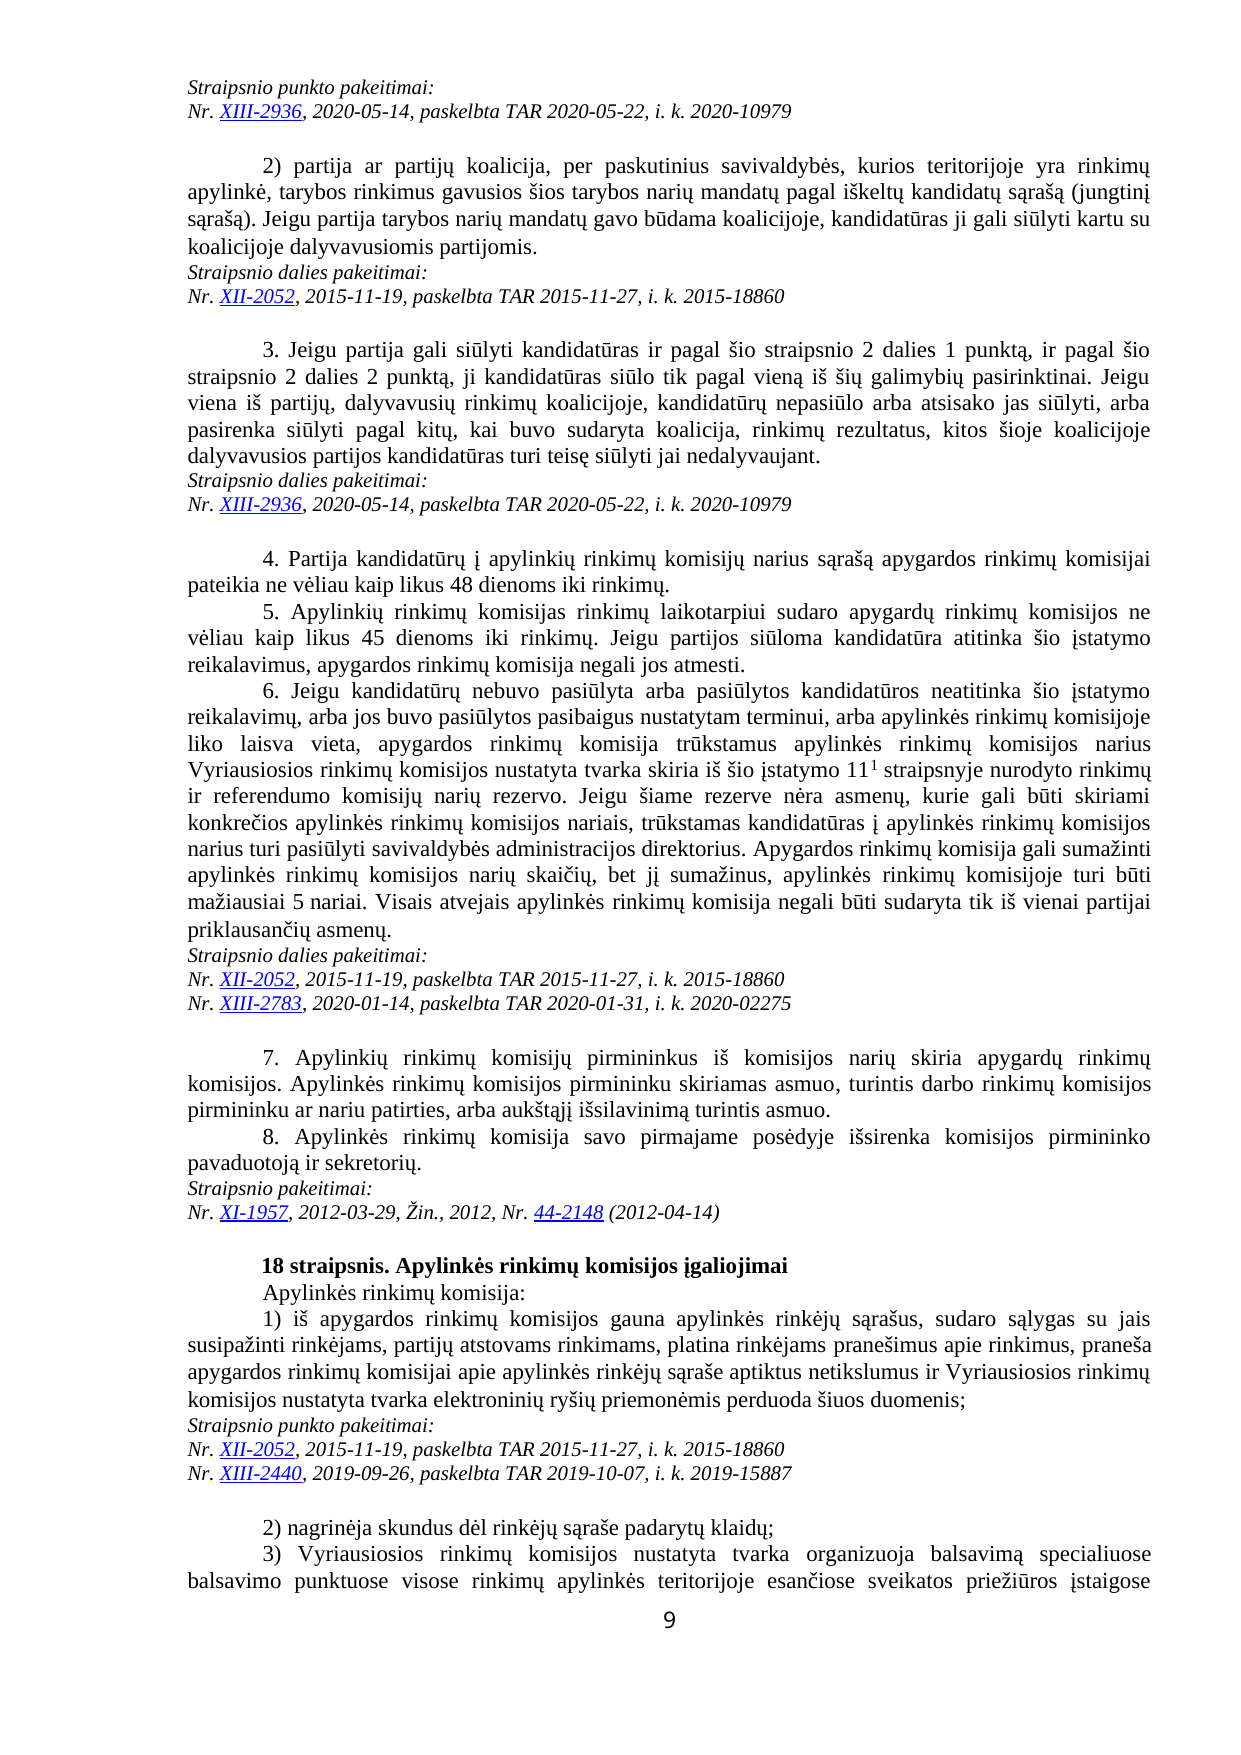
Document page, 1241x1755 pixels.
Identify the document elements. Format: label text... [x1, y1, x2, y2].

text Straipsnio pakeitimai: [187, 1176, 1152, 1200]
text 6. Jeigu kandidatūrų nebuvo pasiūlyta arba pasiūlytos kandidatūros neatitinka šio įstatymo reikalavimų, arba jos buvo pasiūlytos pasibaigus nustatytam terminui, arba apylinkės rinkimų komisijoje liko laisva vieta, apygardos rinkimų komisija trūkstamus apylinkės rinkimų komisijos narius Vyriausiosios rinkimų komisijos nustatyta tvarka skiria iš šio įstatymo 111 straipsnyje nurodyto rinkimų ir referendumo komisijų narių rezervo. Jeigu šiame rezerve nėra asmenų, kurie gali būti skiriami konkrečios apylinkės rinkimų komisijos nariais, trūkstamas kandidatūras į apylinkės rinkimų komisijos narius turi pasiūlyti savivaldybės administracijos direktorius. Apygardos rinkimų komisija gali sumažinti apylinkės rinkimų komisijos narių skaičių, bet jį sumažinus, apylinkės rinkimų komisijoje turi būti mažiausiai 5 nariai. Visais atvejais apylinkės rinkimų komisija negali būti sudaryta tik iš vienai partijai priklausančių asmenų. [187, 677, 1152, 943]
text 7. Apylinkių rinkimų komisijų pirmininkus iš komisijos narių skiria apygardų rinkimų komisijos. Apylinkės rinkimų komisijos pirmininku skiriamas asmuo, turintis darbo rinkimų komisijos pirmininku ar nariu patirties, arba aukštąjį išsilavinimą turintis asmuo. [187, 1044, 1152, 1123]
text 18 straipsnis. Apylinkės rinkimų komisijos įgaliojimai [187, 1252, 1152, 1279]
text 4. Partija kandidatūrų į apylinkių rinkimų komisijų narius sąrašą apygardos rinkimų komisijai pateikia ne vėliau kaip likus 48 dienoms iki rinkimų. [187, 545, 1152, 598]
text 3) Vyriausiosios rinkimų komisijos nustatyta tvarka organizuoja balsavimą specialiuose balsavimo punktuose visose rinkimų apylinkės teritorijoje esančiose sveikatos priežiūros įstaigose [187, 1540, 1152, 1593]
text Straipsnio dalies pakeitimai: [187, 260, 1152, 284]
text Nr. XIII-2440, 2019-09-26, paskelbta TAR 2019-10-07, i. k. 2019-15887 [187, 1461, 1152, 1485]
text Apylinkės rinkimų komisija: [187, 1279, 1152, 1305]
text 3. Jeigu partija gali siūlyti kandidatūras ir pagal šio straipsnio 2 dalies 1 punktą, ir pagal šio straipsnio 2 dalies 2 punktą, ji kandidatūras siūlo tik pagal vieną iš šių galimybių pasirinktinai. Jeigu viena iš partijų, dalyvavusių rinkimų koalicijoje, kandidatūrų nepasiūlo arba atsisako jas siūlyti, arba pasirenka siūlyti pagal kitų, kai buvo sudaryta koalicija, rinkimų rezultatus, kitos šioje koalicijoje dalyvavusios partijos kandidatūras turi teisę siūlyti jai nedalyvaujant. [187, 337, 1152, 468]
text Nr. XII-2052, 2015-11-19, paskelbta TAR 2015-11-27, i. k. 2015-18860 [187, 1437, 1152, 1461]
text Nr. XII-2052, 2015-11-19, paskelbta TAR 2015-11-27, i. k. 2015-18860 [187, 284, 1152, 308]
text Nr. XIII-2936, 2020-05-14, paskelbta TAR 2020-05-22, i. k. 2020-10979 [187, 492, 1152, 516]
text Straipsnio punkto pakeitimai: [187, 75, 1152, 99]
text Nr. XIII-2783, 2020-01-14, paskelbta TAR 2020-01-31, i. k. 2020-02275 [187, 991, 1152, 1015]
text 2) nagrinėja skundus dėl rinkėjų sąraše padarytų klaidų; [187, 1514, 1152, 1540]
text Straipsnio dalies pakeitimai: [187, 468, 1152, 492]
text Nr. XII-2052, 2015-11-19, paskelbta TAR 2015-11-27, i. k. 2015-18860 [187, 967, 1152, 991]
text Straipsnio punkto pakeitimai: [187, 1413, 1152, 1437]
text 1) iš apygardos rinkimų komisijos gauna apylinkės rinkėjų sąrašus, sudaro sąlygas su jais susipažinti rinkėjams, partijų atstovams rinkimams, platina rinkėjams pranešimus apie rinkimus, praneša apygardos rinkimų komisijai apie apylinkės rinkėjų sąraše aptiktus netikslumus ir Vyriausiosios rinkimų komisijos nustatyta tvarka elektroninių ryšių priemonėmis perduoda šiuos duomenis; [187, 1305, 1152, 1413]
text Nr. XIII-2936, 2020-05-14, paskelbta TAR 2020-05-22, i. k. 2020-10979 [187, 99, 1152, 123]
text Straipsnio dalies pakeitimai: [187, 943, 1152, 967]
text Nr. XI-1957, 2012-03-29, Žin., 2012, Nr. 44-2148 (2012-04-14) [187, 1200, 1152, 1224]
text 8. Apylinkės rinkimų komisija savo pirmajame posėdyje išsirenka komisijos pirmininko pavaduotoją ir sekretorių. [187, 1123, 1152, 1176]
text 5. Apylinkių rinkimų komisijas rinkimų laikotarpiui sudaro apygardų rinkimų komisijos ne vėliau kaip likus 45 dienoms iki rinkimų. Jeigu partijos siūloma kandidatūra atitinka šio įstatymo reikalavimus, apygardos rinkimų komisija negali jos atmesti. [187, 598, 1152, 677]
text 2) partija ar partijų koalicija, per paskutinius savivaldybės, kurios teritorijoje yra rinkimų apylinkė, tarybos rinkimus gavusios šios tarybos narių mandatų pagal iškeltų kandidatų sąrašą (jungtinį sąrašą). Jeigu partija tarybos narių mandatų gavo būdama koalicijoje, kandidatūras ji gali siūlyti kartu su koalicijoje dalyvavusiomis partijomis. [187, 152, 1152, 260]
